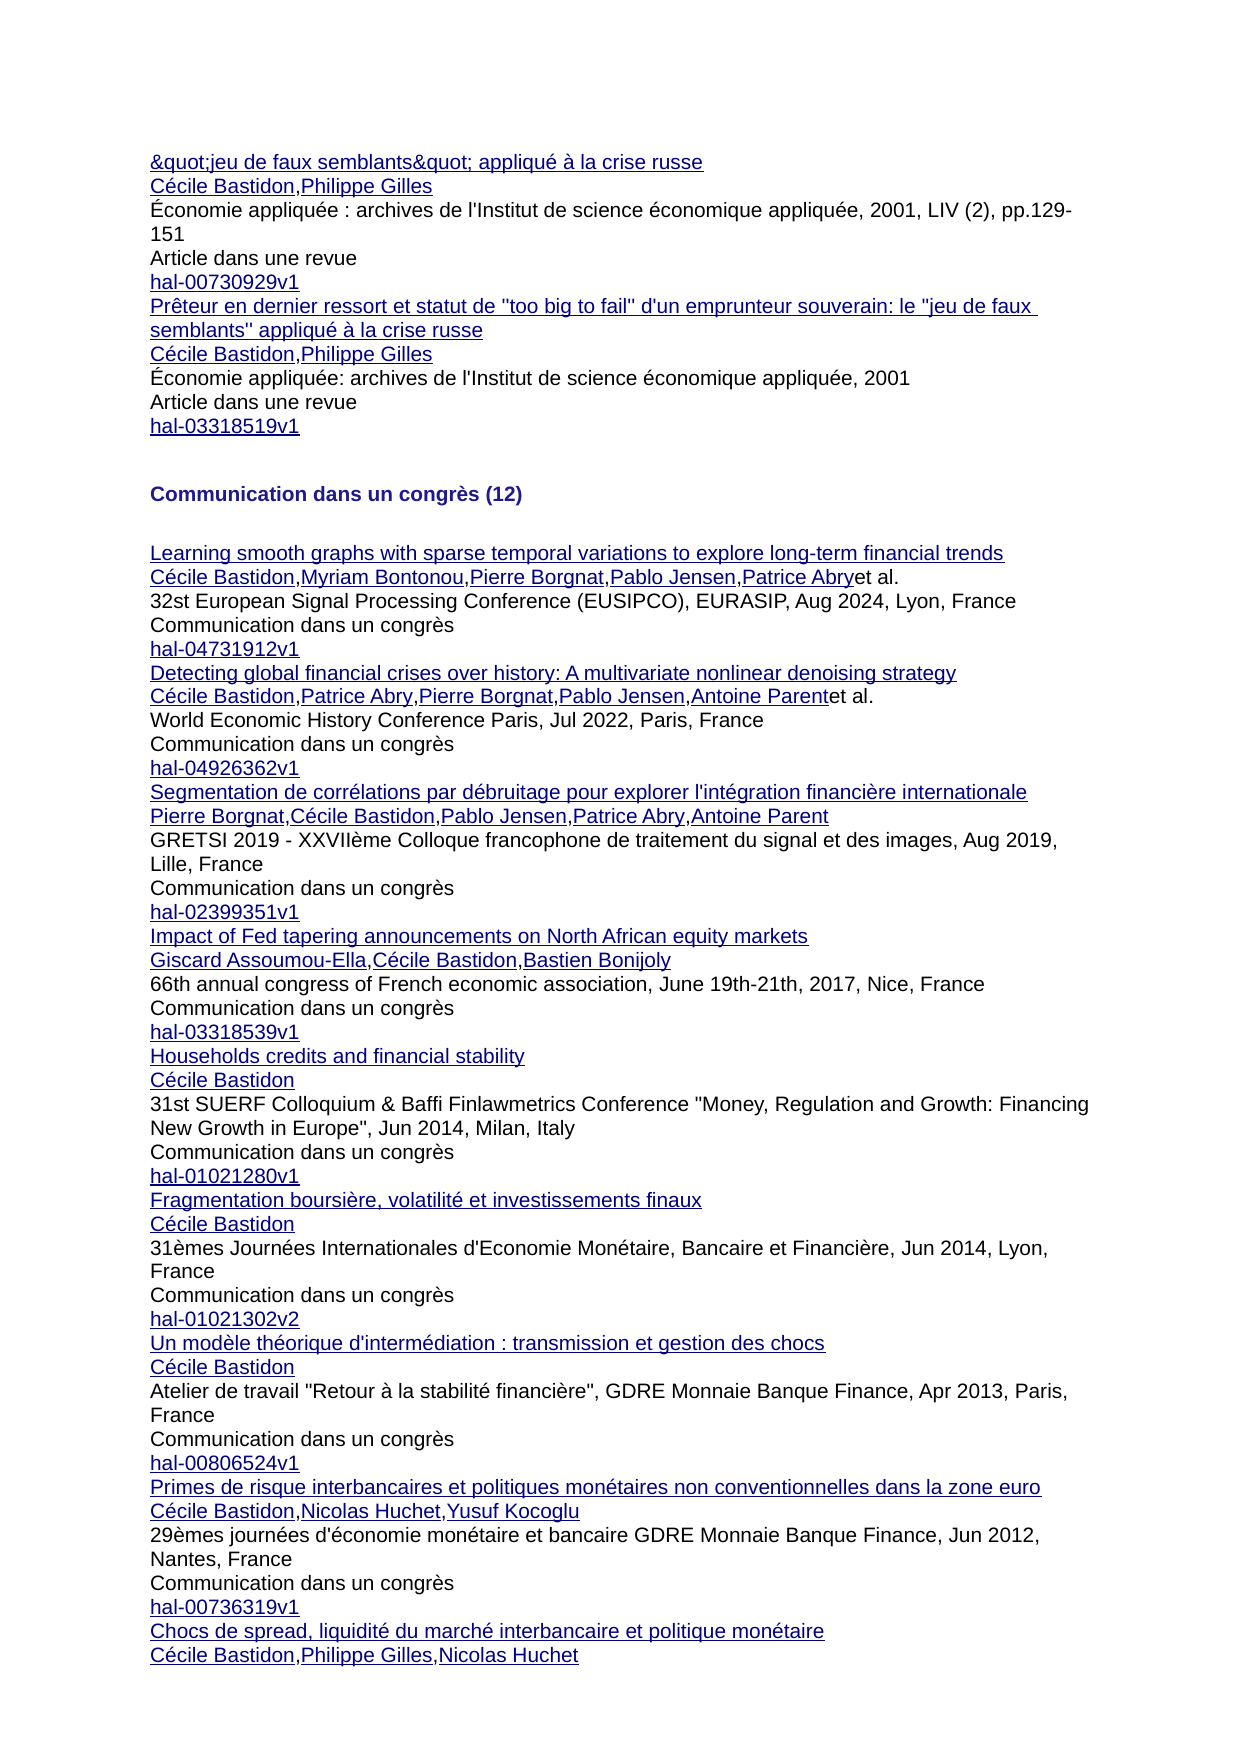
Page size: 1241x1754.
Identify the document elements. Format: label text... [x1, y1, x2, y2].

table_cell Primes de risque interbancaires et politiques monétaires non conventionnelles dans la zone euro Cécile Bastidon,Nicolas Huchet,Yusuf Kocoglu 29èmes journées d'économie monétaire et bancaire GDRE Monnaie Banque Finance, Jun 2012, Nantes, France Communication dans un congrès hal-00736319v1 [150, 1475, 1090, 1619]
table_cell Fragmentation boursière, volatilité et investissements finaux Cécile Bastidon 31èmes Journées Internationales d'Economie Monétaire, Bancaire et Financière, Jun 2014, Lyon, France Communication dans un congrès hal-01021302v2 [150, 1188, 1090, 1331]
table_header Learning smooth graphs with sparse temporal variations to explore long-term financial trends Cécile Bastidon,Myriam Bontonou,Pierre Borgnat,Pablo Jensen,Patrice Abryet al. 32st European Signal Processing Conference (EUSIPCO), EURASIP, Aug 2024, Lyon, France Communication dans un congrès hal-04731912v1 [150, 541, 1090, 660]
subtitle Communication dans un congrès (12) [150, 482, 1090, 506]
table_cell &quot;jeu de faux semblants&quot; appliqué à la crise russe Cécile Bastidon,Philippe Gilles Économie appliquée : archives de l'Institut de science économique appliquée, 2001, LIV (2), pp.129-151 Article dans une revue hal-00730929v1 [150, 150, 1090, 294]
table_cell Impact of Fed tapering announcements on North African equity markets Giscard Assoumou-Ella,Cécile Bastidon,Bastien Bonijoly 66th annual congress of French economic association, June 19th-21th, 2017, Nice, France Communication dans un congrès hal-03318539v1 [150, 924, 1090, 1044]
table_cell Households credits and financial stability Cécile Bastidon 31st SUERF Colloquium & Bafﬁ Finlawmetrics Conference "Money, Regulation and Growth: Financing New Growth in Europe", Jun 2014, Milan, Italy Communication dans un congrès hal-01021280v1 [150, 1044, 1090, 1187]
table_cell Segmentation de corrélations par débruitage pour explorer l'intégration financière internationale Pierre Borgnat,Cécile Bastidon,Pablo Jensen,Patrice Abry,Antoine Parent GRETSI 2019 - XXVIIème Colloque francophone de traitement du signal et des images, Aug 2019, Lille, France Communication dans un congrès hal-02399351v1 [150, 780, 1090, 924]
table_cell Prêteur en dernier ressort et statut de ''too big to fail'' d'un emprunteur souverain: le ''jeu de faux semblants'' appliqué à la crise russe Cécile Bastidon,Philippe Gilles Économie appliquée: archives de l'Institut de science économique appliquée, 2001 Article dans une revue hal-03318519v1 [150, 294, 1090, 437]
table_cell Un modèle théorique d'intermédiation : transmission et gestion des chocs Cécile Bastidon Atelier de travail "Retour à la stabilité financière", GDRE Monnaie Banque Finance, Apr 2013, Paris, France Communication dans un congrès hal-00806524v1 [150, 1331, 1090, 1475]
table_cell Detecting global financial crises over history: A multivariate nonlinear denoising strategy Cécile Bastidon,Patrice Abry,Pierre Borgnat,Pablo Jensen,Antoine Parentet al. World Economic History Conference Paris, Jul 2022, Paris, France Communication dans un congrès hal-04926362v1 [150, 660, 1090, 780]
table_cell Chocs de spread, liquidité du marché interbancaire et politique monétaire Cécile Bastidon,Philippe Gilles,Nicolas Huchet [150, 1619, 1090, 1667]
